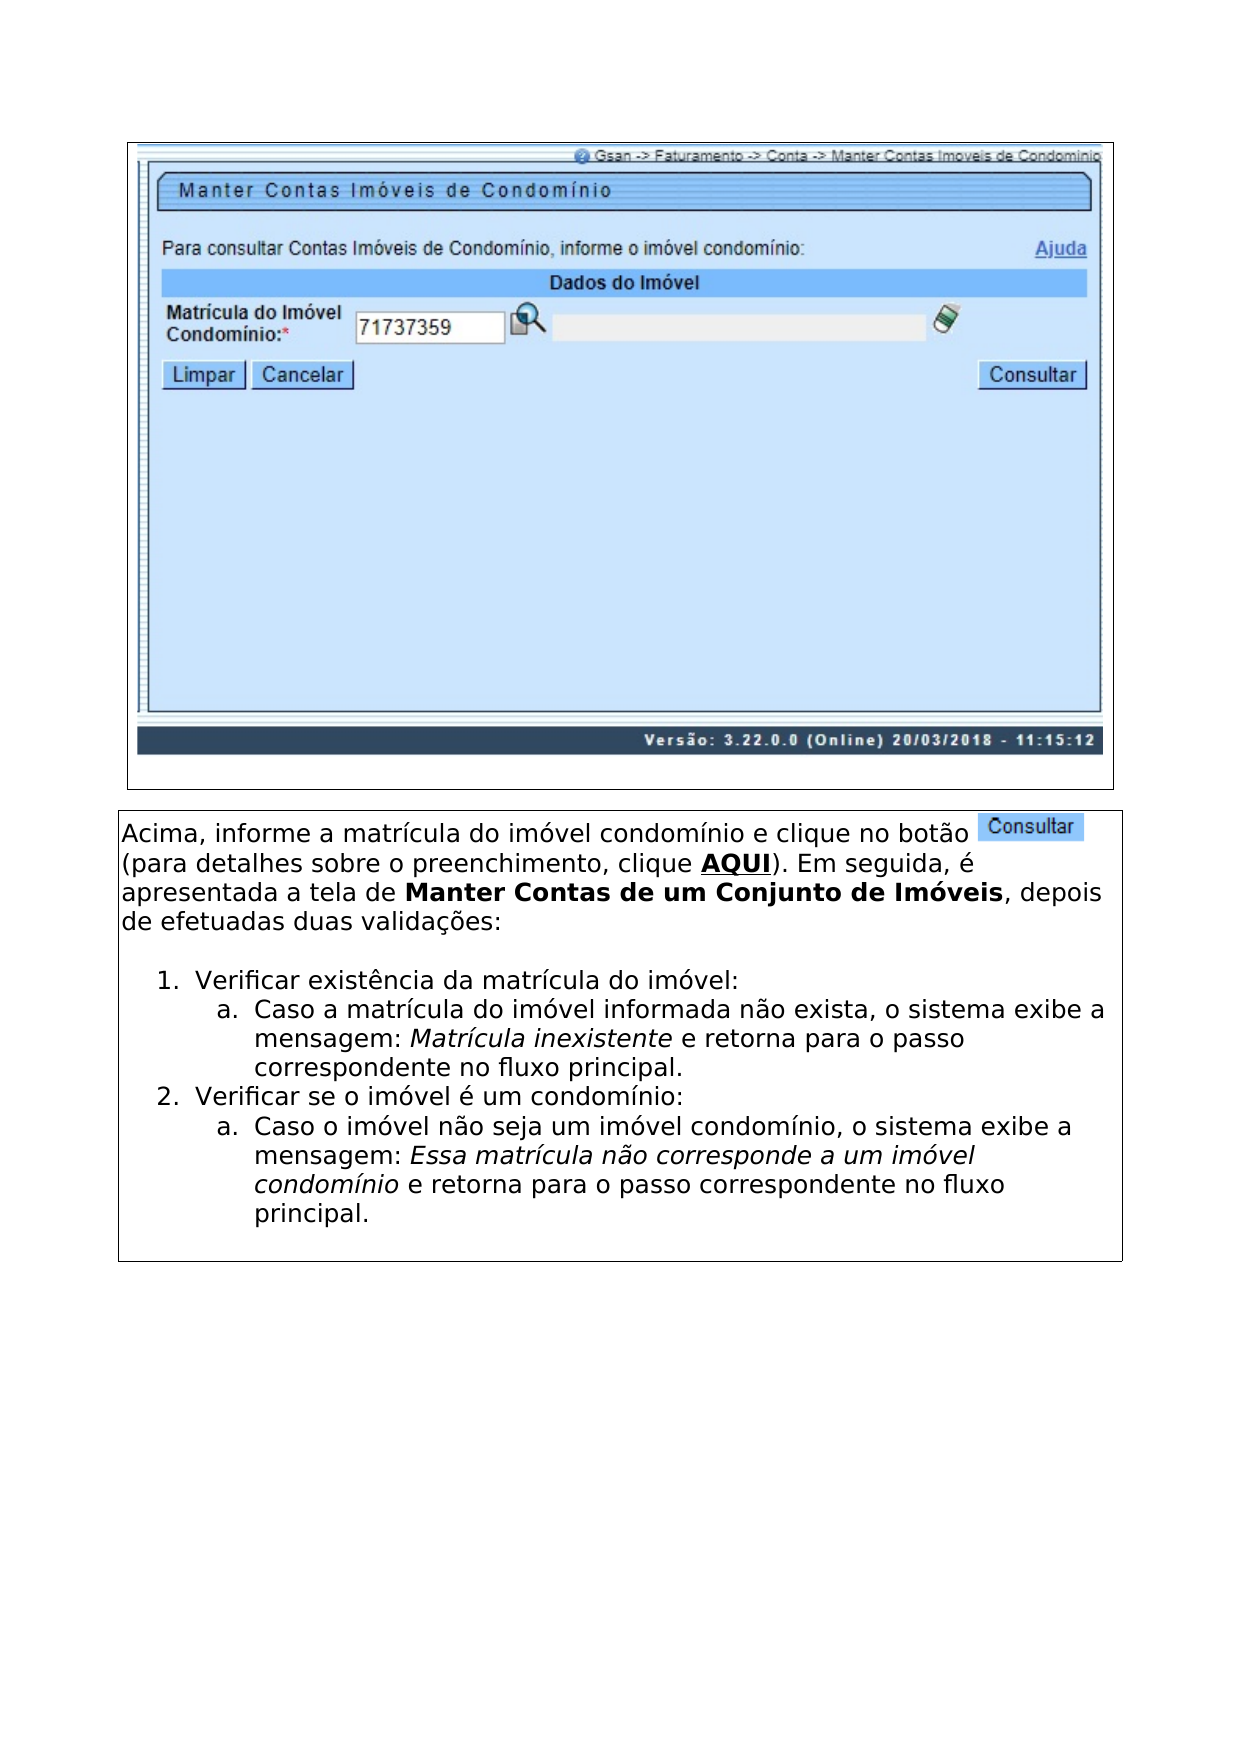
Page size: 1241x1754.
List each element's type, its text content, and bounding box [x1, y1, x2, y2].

picture [977, 813, 1085, 843]
picture [137, 144, 1103, 758]
table_header [128, 143, 1113, 789]
table_header Acima, informe a matrícula do imóvel condomínio e clique no botão (para detalhes sobre o preenchimento, clique AQUI). Em seguida, é apresentada a tela de Manter Contas de um Conjunto de Imóveis, depois de efetuadas duas validações: Verificar existência da matrícula do imóvel: Caso a matrícula do imóvel informada não exista, o sistema exibe a mensagem: Matrícula inexistente e retorna para o passo correspondente no fluxo principal. Verificar se o imóvel é um condomínio: Caso o imóvel não seja um imóvel condomínio, o sistema exibe a mensagem: Essa matrícula não corresponde a um imóvel condomínio e retorna para o passo correspondente no fluxo principal. [119, 811, 1122, 1261]
